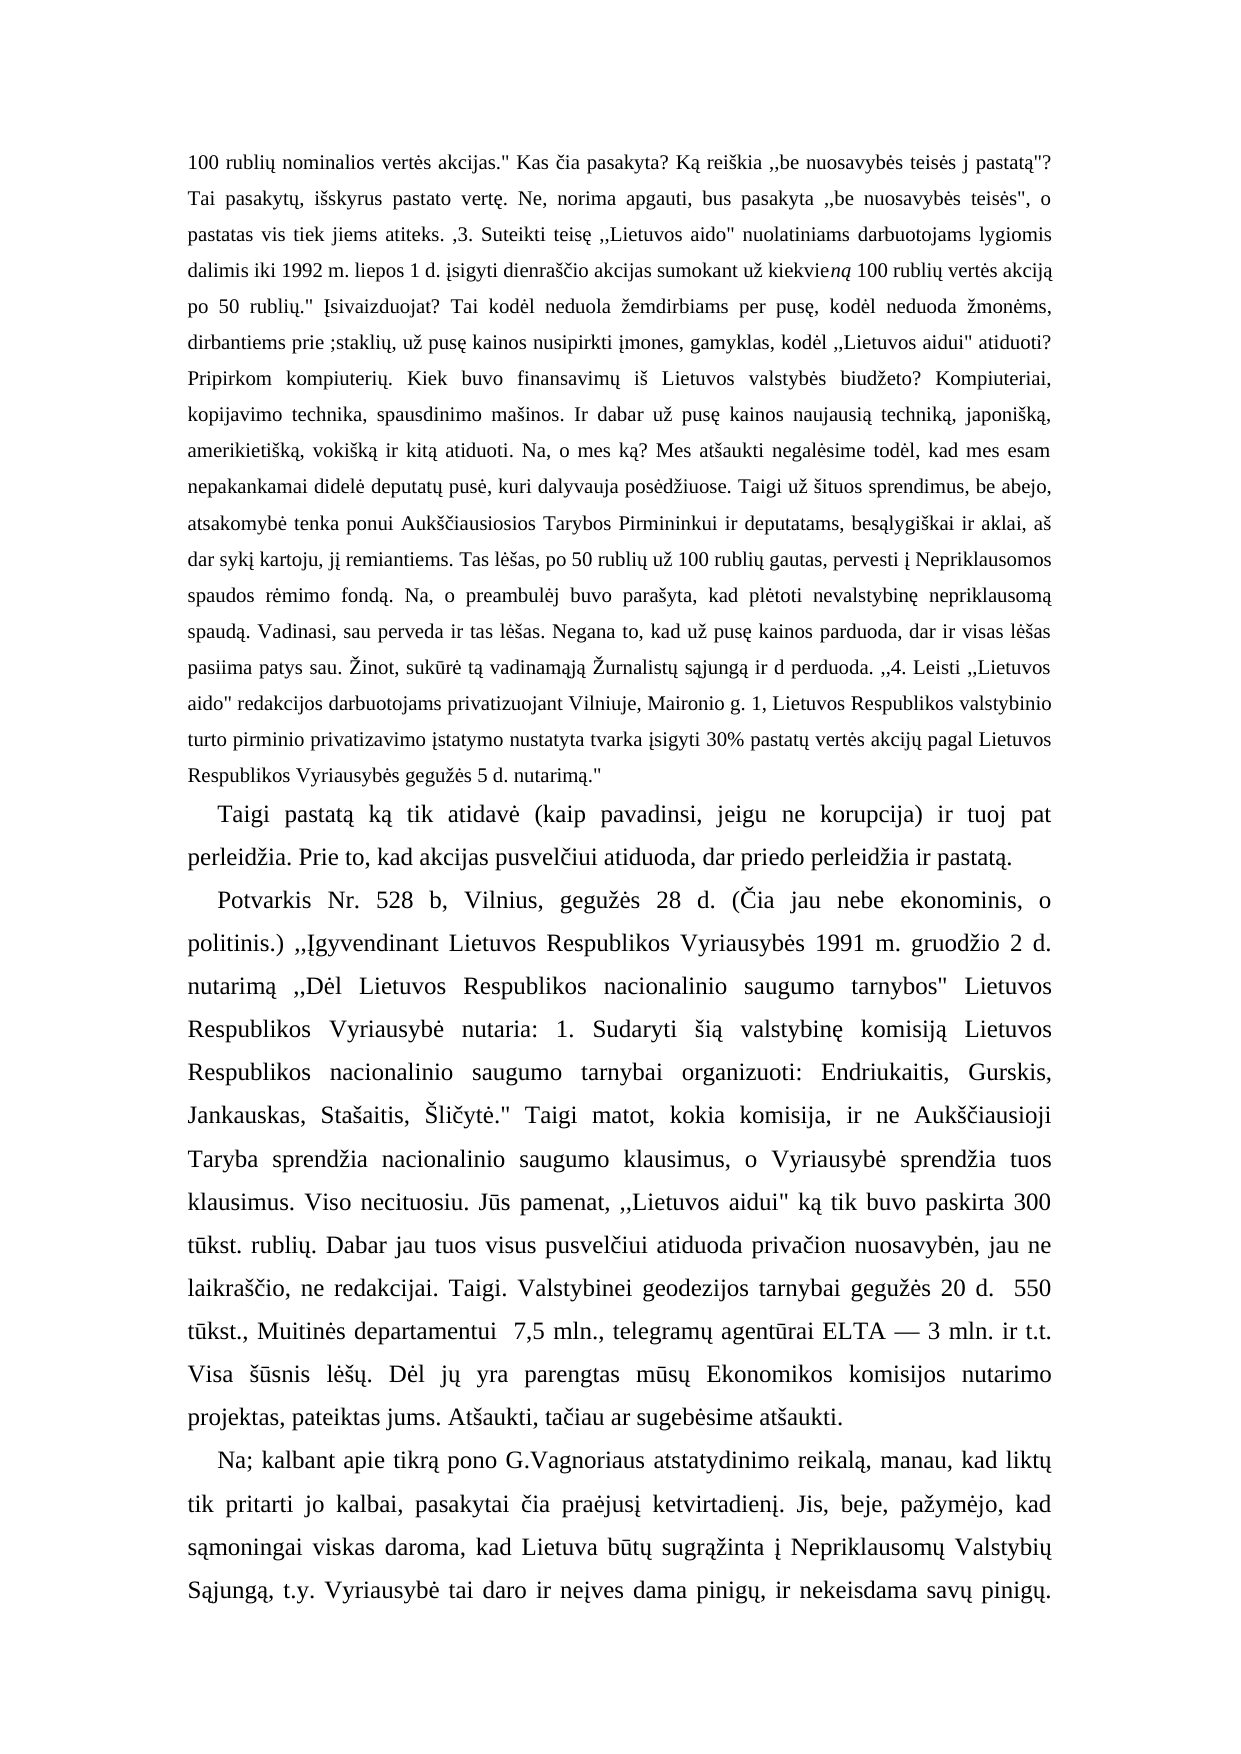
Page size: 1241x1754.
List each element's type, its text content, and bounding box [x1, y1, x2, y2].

text Potvarkis Nr. 528 b, Vilnius, gegužės 28 d. (Čia jau nebe ekonominis, o politinis.) ,,Įgyvendinant Lietuvos Respublikos Vyriausybės 1991 m. gruodžio 2 d. nutarimą ,,Dėl Lietuvos Respublikos nacionalinio saugumo tarnybos" Lietuvos Respublikos Vyriausybė nutaria: 1. Sudaryti šią valstybinę komisiją Lietuvos Respublikos nacionalinio saugumo tarnybai organizuoti: Endriukaitis, Gurskis, Jankauskas, Stašaitis, Šličytė." Taigi matot, kokia komisija, ir ne Aukščiausioji Taryba sprendžia nacionalinio saugumo klausimus, o Vyriausybė sprendžia tuos klausimus. Viso necituosiu. Jūs pamenat, ,,Lietuvos aidui" ką tik buvo paskirta 300 tūkst. rublių. Dabar jau tuos visus pusvelčiui atiduoda privačion nuosavybėn, jau ne laikraščio, ne redakcijai. Taigi. Valstybinei geodezijos tarnybai gegužės 20 d. 550 tūkst., Muitinės departamentui 7,5 mln., telegramų agentūrai ELTA — 3 mln. ir t.t. Visa šūsnis lėšų. Dėl jų yra parengtas mūsų Ekonomikos komisijos nutarimo projektas, pateiktas jums. Atšaukti, tačiau ar sugebėsime atšaukti. [187, 885, 1053, 1431]
text Taigi pastatą ką tik atidavė (kaip pavadinsi, jeigu ne korupcija) ir tuoj pat perleidžia. Prie to, kad akcijas pusvelčiui atiduoda, dar priedo perleidžia ir pastatą. [187, 799, 1053, 871]
text 100 rublių nominalios vertės akcijas." Kas čia pasakyta? Ką reiškia ,,be nuosavybės teisės j pastatą"? Tai pasakytų, išskyrus pastato vertę. Ne, norima apgauti, bus pasakyta ,,be nuosavybės teisės", o pastatas vis tiek jiems atiteks. ,3. Suteikti teisę ,,Lietuvos aido" nuolatiniams darbuotojams lygiomis dalimis iki 1992 m. liepos 1 d. įsigyti dienraščio akcijas sumokant už kiekvieną 100 rublių vertės akciją po 50 rublių." Įsivaizduojat? Tai kodėl neduola žemdirbiams per pusę, kodėl neduoda žmonėms, dirbantiems prie ;staklių, už pusę kainos nusipirkti įmones, gamyklas, kodėl ,,Lietuvos aidui" atiduoti? Pripirkom kompiuterių. Kiek buvo finansavimų iš Lietuvos valstybės biudžeto? Kompiuteriai, kopijavimo technika, spausdinimo mašinos. Ir dabar už pusę kainos naujausią techniką, japonišką, amerikietišką, vokišką ir kitą atiduoti. Na, o mes ką? Mes atšaukti negalėsime todėl, kad mes esam nepakankamai didelė deputatų pusė, kuri dalyvauja posėdžiuose. Taigi už šituos sprendimus, be abejo, atsakomybė tenka ponui Aukščiausiosios Tarybos Pirmininkui ir deputatams, besąlygiškai ir aklai, aš dar sykį kartoju, jį remiantiems. Tas lėšas, po 50 rublių už 100 rublių gautas, pervesti į Nepriklausomos spaudos rėmimo fondą. Na, o preambulėj buvo parašyta, kad plėtoti nevalstybinę nepriklausomą spaudą. Vadinasi, sau perveda ir tas lėšas. Negana to, kad už pusę kainos parduoda, dar ir visas lėšas pasiima patys sau. Žinot, sukūrė tą vadinamąją Žurnalistų sąjungą ir d perduoda. ,,4. Leisti ,,Lietuvos aido" redakcijos darbuotojams privatizuojant Vilniuje, Maironio g. 1, Lietuvos Respublikos valstybinio turto pirminio privatizavimo įstatymo nustatyta tvarka įsigyti 30% pastatų vertės akcijų pagal Lietuvos Respublikos Vyriausybės gegužės 5 d. nutarimą." [187, 150, 1053, 787]
text Na; kalbant apie tikrą pono G.Vagnoriaus atstatydinimo reikalą, manau, kad liktų tik pritarti jo kalbai, pasakytai čia praėjusį ketvirtadienį. Jis, beje, pažymėjo, kad sąmoningai viskas daroma, kad Lietuva būtų sugrąžinta į Nepriklausomų Valstybių Sąjungą, t.y. Vyriausybė tai daro ir neįves dama pinigų, ir nekeisdama savų pinigų. [187, 1446, 1053, 1604]
